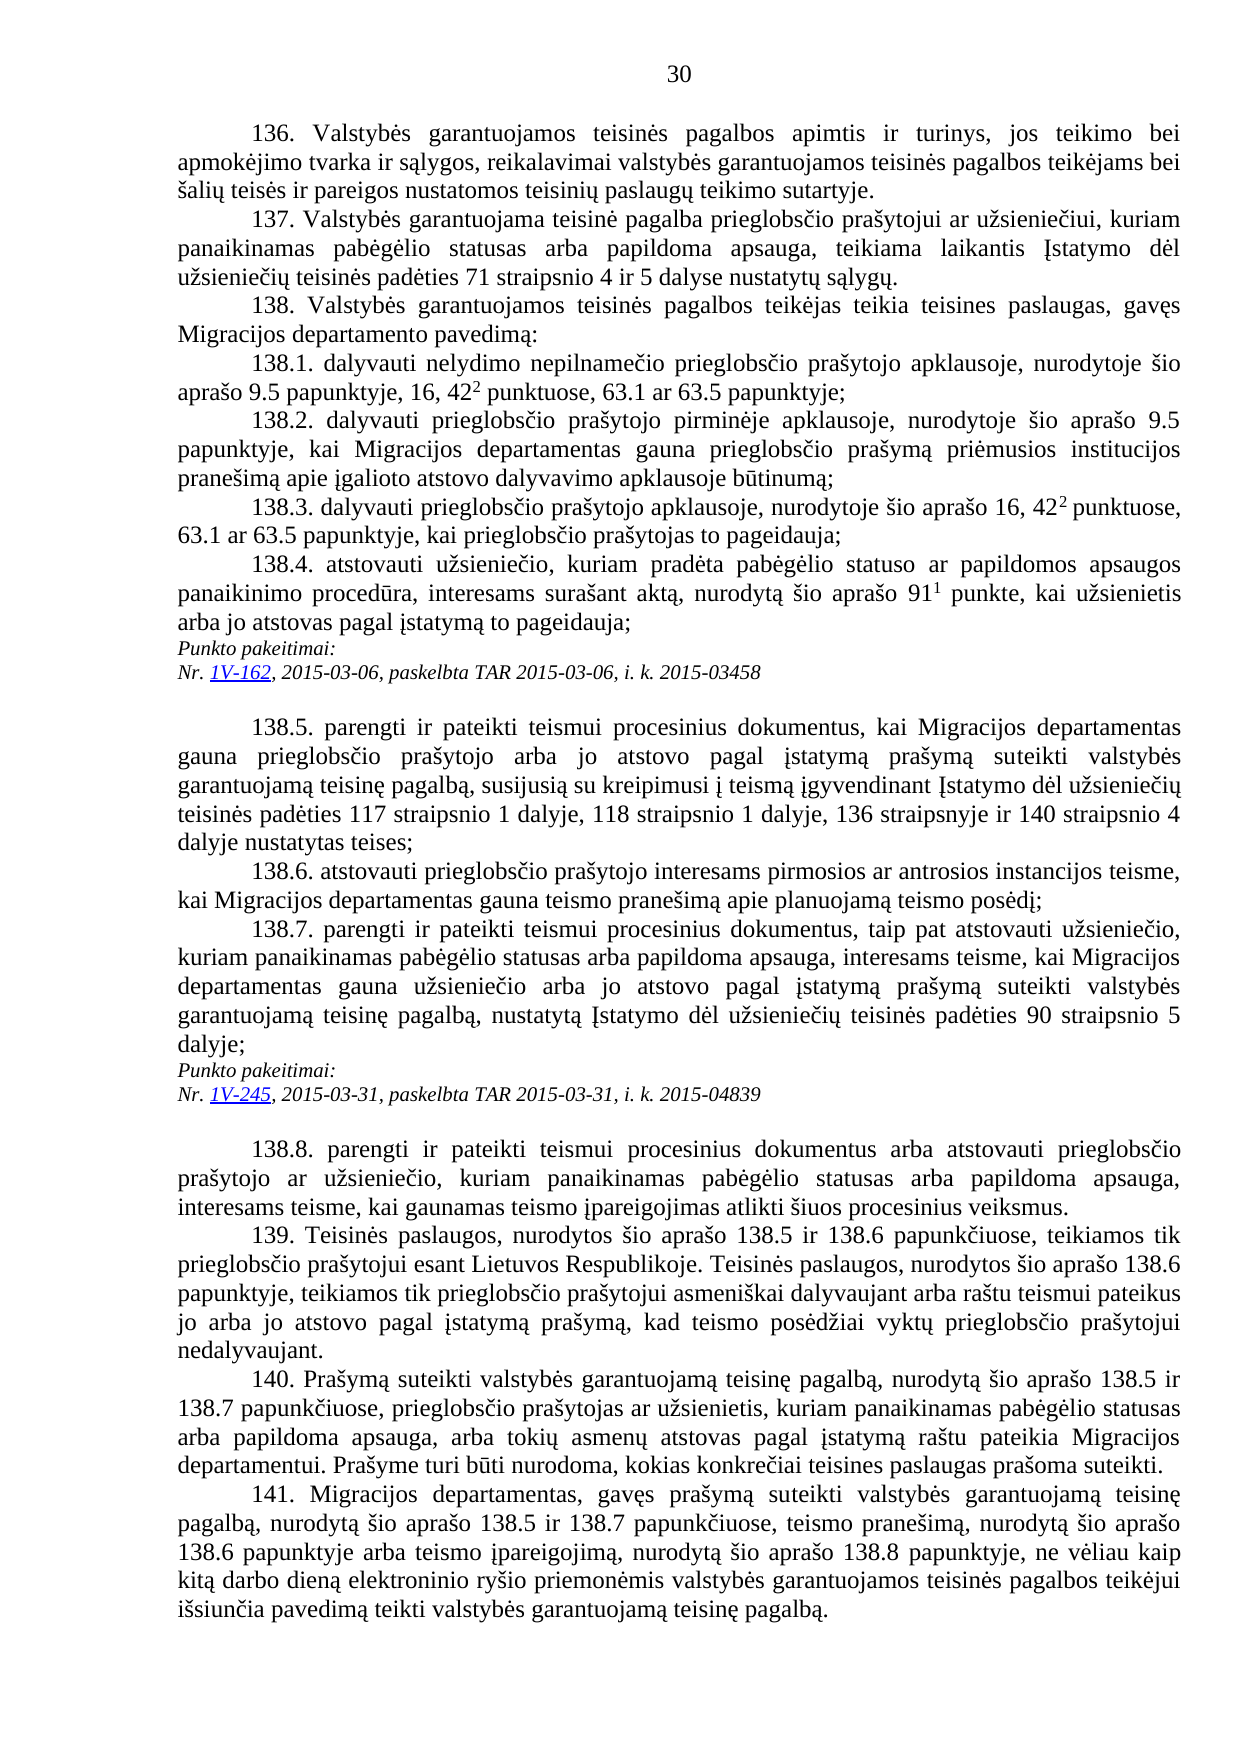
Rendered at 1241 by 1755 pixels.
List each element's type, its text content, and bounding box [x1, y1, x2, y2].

text Punkto pakeitimai: [177, 1057, 1181, 1082]
text 138.7. parengti ir pateikti teismui procesinius dokumentus, taip pat atstovauti užsieniečio, kuriam panaikinamas pabėgėlio statusas arba papildoma apsauga, interesams teisme, kai Migracijos departamentas gauna užsieniečio arba jo atstovo pagal įstatymą prašymą suteikti valstybės garantuojamą teisinę pagalbą, nustatytą Įstatymo dėl užsieniečių teisinės padėties 90 straipsnio 5 dalyje; [177, 914, 1181, 1057]
text 141. Migracijos departamentas, gavęs prašymą suteikti valstybės garantuojamą teisinę pagalbą, nurodytą šio aprašo 138.5 ir 138.7 papunkčiuose, teismo pranešimą, nurodytą šio aprašo 138.6 papunktyje arba teismo įpareigojimą, nurodytą šio aprašo 138.8 papunktyje, ne vėliau kaip kitą darbo dieną elektroninio ryšio priemonėmis valstybės garantuojamos teisinės pagalbos teikėjui išsiunčia pavedimą teikti valstybės garantuojamą teisinę pagalbą. [177, 1479, 1181, 1623]
text 140. Prašymą suteikti valstybės garantuojamą teisinę pagalbą, nurodytą šio aprašo 138.5 ir 138.7 papunkčiuose, prieglobsčio prašytojas ar užsienietis, kuriam panaikinamas pabėgėlio statusas arba papildoma apsauga, arba tokių asmenų atstovas pagal įstatymą raštu pateikia Migracijos departamentui. Prašyme turi būti nurodoma, kokias konkrečiai teisines paslaugas prašoma suteikti. [177, 1364, 1181, 1479]
text 137. Valstybės garantuojama teisinė pagalba prieglobsčio prašytojui ar užsieniečiui, kuriam panaikinamas pabėgėlio statusas arba papildoma apsauga, teikiama laikantis Įstatymo dėl užsieniečių teisinės padėties 71 straipsnio 4 ir 5 dalyse nustatytų sąlygų. [177, 204, 1181, 291]
text 138.2. dalyvauti prieglobsčio prašytojo pirminėje apklausoje, nurodytoje šio aprašo 9.5 papunktyje, kai Migracijos departamentas gauna prieglobsčio prašymą priėmusios institucijos pranešimą apie įgalioto atstovo dalyvavimo apklausoje būtinumą; [177, 406, 1181, 492]
text Nr. 1V-245, 2015-03-31, paskelbta TAR 2015-03-31, i. k. 2015-04839 [177, 1082, 1181, 1106]
text 138.5. parengti ir pateikti teismui procesinius dokumentus, kai Migracijos departamentas gauna prieglobsčio prašytojo arba jo atstovo pagal įstatymą prašymą suteikti valstybės garantuojamą teisinę pagalbą, susijusią su kreipimusi į teismą įgyvendinant Įstatymo dėl užsieniečių teisinės padėties 117 straipsnio 1 dalyje, 118 straipsnio 1 dalyje, 136 straipsnyje ir 140 straipsnio 4 dalyje nustatytas teises; [177, 712, 1181, 856]
text Nr. 1V-162, 2015-03-06, paskelbta TAR 2015-03-06, i. k. 2015-03458 [177, 660, 1181, 684]
text 138.8. parengti ir pateikti teismui procesinius dokumentus arba atstovauti prieglobsčio prašytojo ar užsieniečio, kuriam panaikinamas pabėgėlio statusas arba papildoma apsauga, interesams teisme, kai gaunamas teismo įpareigojimas atlikti šiuos procesinius veiksmus. [177, 1134, 1181, 1221]
text 138.3. dalyvauti prieglobsčio prašytojo apklausoje, nurodytoje šio aprašo 16, 422 punktuose, 63.1 ar 63.5 papunktyje, kai prieglobsčio prašytojas to pageidauja; [177, 492, 1181, 549]
text Punkto pakeitimai: [177, 636, 1181, 660]
text 138. Valstybės garantuojamos teisinės pagalbos teikėjas teikia teisines paslaugas, gavęs Migracijos departamento pavedimą: [177, 291, 1181, 348]
text 136. Valstybės garantuojamos teisinės pagalbos apimtis ir turinys, jos teikimo bei apmokėjimo tvarka ir sąlygos, reikalavimai valstybės garantuojamos teisinės pagalbos teikėjams bei šalių teisės ir pareigos nustatomos teisinių paslaugų teikimo sutartyje. [177, 118, 1181, 204]
text 139. Teisinės paslaugos, nurodytos šio aprašo 138.5 ir 138.6 papunkčiuose, teikiamos tik prieglobsčio prašytojui esant Lietuvos Respublikoje. Teisinės paslaugos, nurodytos šio aprašo 138.6 papunktyje, teikiamos tik prieglobsčio prašytojui asmeniškai dalyvaujant arba raštu teismui pateikus jo arba jo atstovo pagal įstatymą prašymą, kad teismo posėdžiai vyktų prieglobsčio prašytojui nedalyvaujant. [177, 1221, 1181, 1364]
text 138.4. atstovauti užsieniečio, kuriam pradėta pabėgėlio statuso ar papildomos apsaugos panaikinimo procedūra, interesams surašant aktą, nurodytą šio aprašo 911 punkte, kai užsienietis arba jo atstovas pagal įstatymą to pageidauja; [177, 549, 1181, 636]
text 138.6. atstovauti prieglobsčio prašytojo interesams pirmosios ar antrosios instancijos teisme, kai Migracijos departamentas gauna teismo pranešimą apie planuojamą teismo posėdį; [177, 856, 1181, 914]
text 138.1. dalyvauti nelydimo nepilnamečio prieglobsčio prašytojo apklausoje, nurodytoje šio aprašo 9.5 papunktyje, 16, 422 punktuose, 63.1 ar 63.5 papunktyje; [177, 348, 1181, 406]
